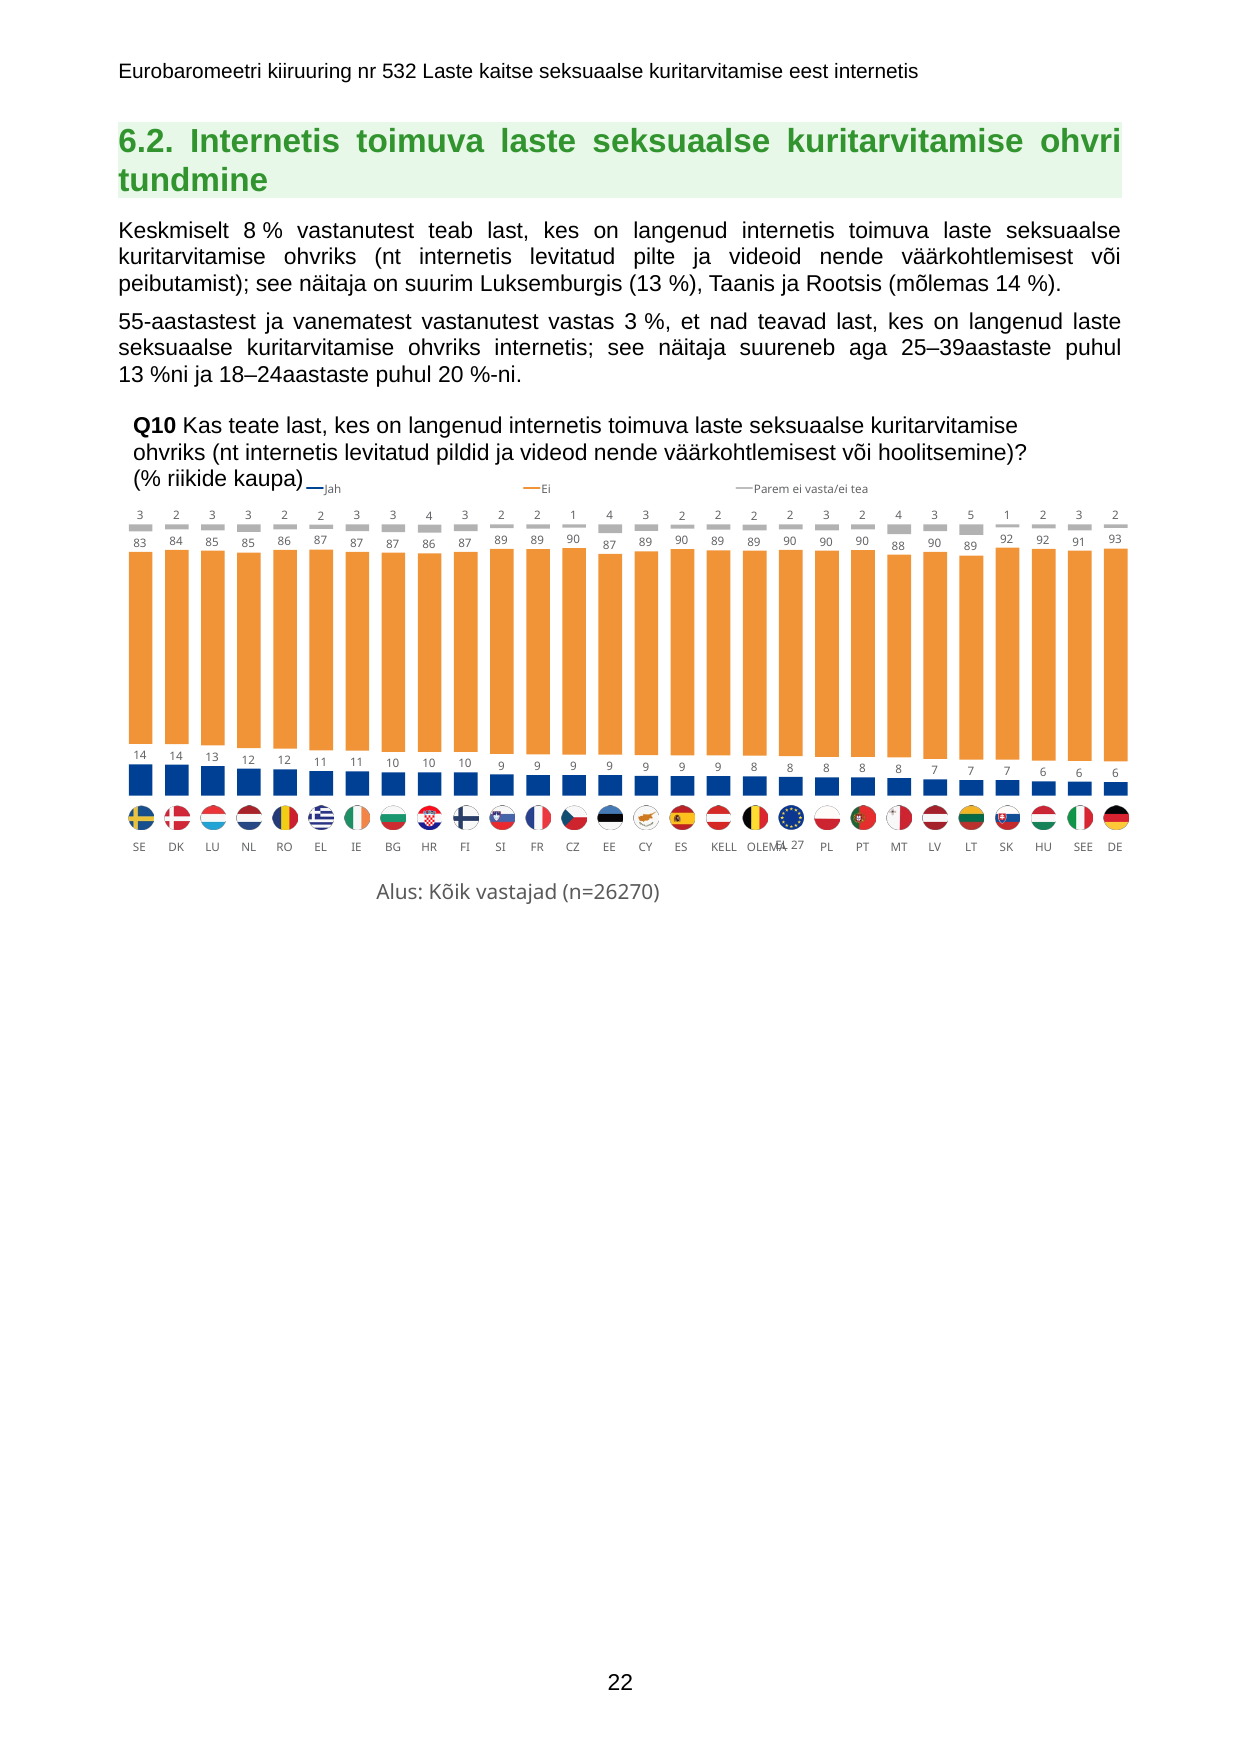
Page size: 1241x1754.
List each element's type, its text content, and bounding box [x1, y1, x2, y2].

picture [489, 805, 515, 830]
picture [164, 805, 190, 830]
picture [272, 805, 298, 830]
picture [850, 805, 876, 830]
picture [525, 805, 551, 830]
picture [236, 805, 262, 830]
picture [1067, 805, 1093, 830]
picture [128, 805, 154, 830]
picture [561, 805, 587, 830]
picture [778, 805, 804, 830]
picture [597, 805, 623, 830]
picture [814, 805, 840, 830]
picture [995, 805, 1020, 830]
picture [308, 805, 334, 830]
picture [922, 805, 948, 830]
picture [1031, 805, 1056, 830]
picture [200, 805, 226, 830]
picture [669, 805, 695, 830]
picture [958, 805, 984, 830]
picture [633, 805, 659, 830]
picture [344, 805, 370, 830]
picture [453, 805, 479, 830]
text Keskmiselt 8 % vastanutest teab last, kes on langenud internetis toimuva laste seksuaalse kuritarvitamise ohvriks (nt internetis levitatud pilte ja videoid nende väärkohtlemisest või peibutamist); see näitaja on suurim Luksemburgis (13 %), Taanis ja Rootsis (mõlemas 14 %). [118, 217, 1122, 296]
picture [1103, 805, 1129, 830]
subtitle 6.2. Internetis toimuva laste seksuaalse kuritarvitamise ohvri tundmine [118, 122, 1122, 198]
picture [380, 805, 406, 830]
picture [706, 805, 731, 830]
picture [417, 805, 442, 830]
picture [742, 805, 768, 830]
picture [886, 805, 912, 830]
text 55-aastastest ja vanematest vastanutest vastas 3 %, et nad teavad last, kes on langenud laste seksuaalse kuritarvitamise ohvriks internetis; see näitaja suureneb aga 25–39aastaste puhul 13 %ni ja 18–24aastaste puhul 20 %-ni. [118, 308, 1122, 387]
